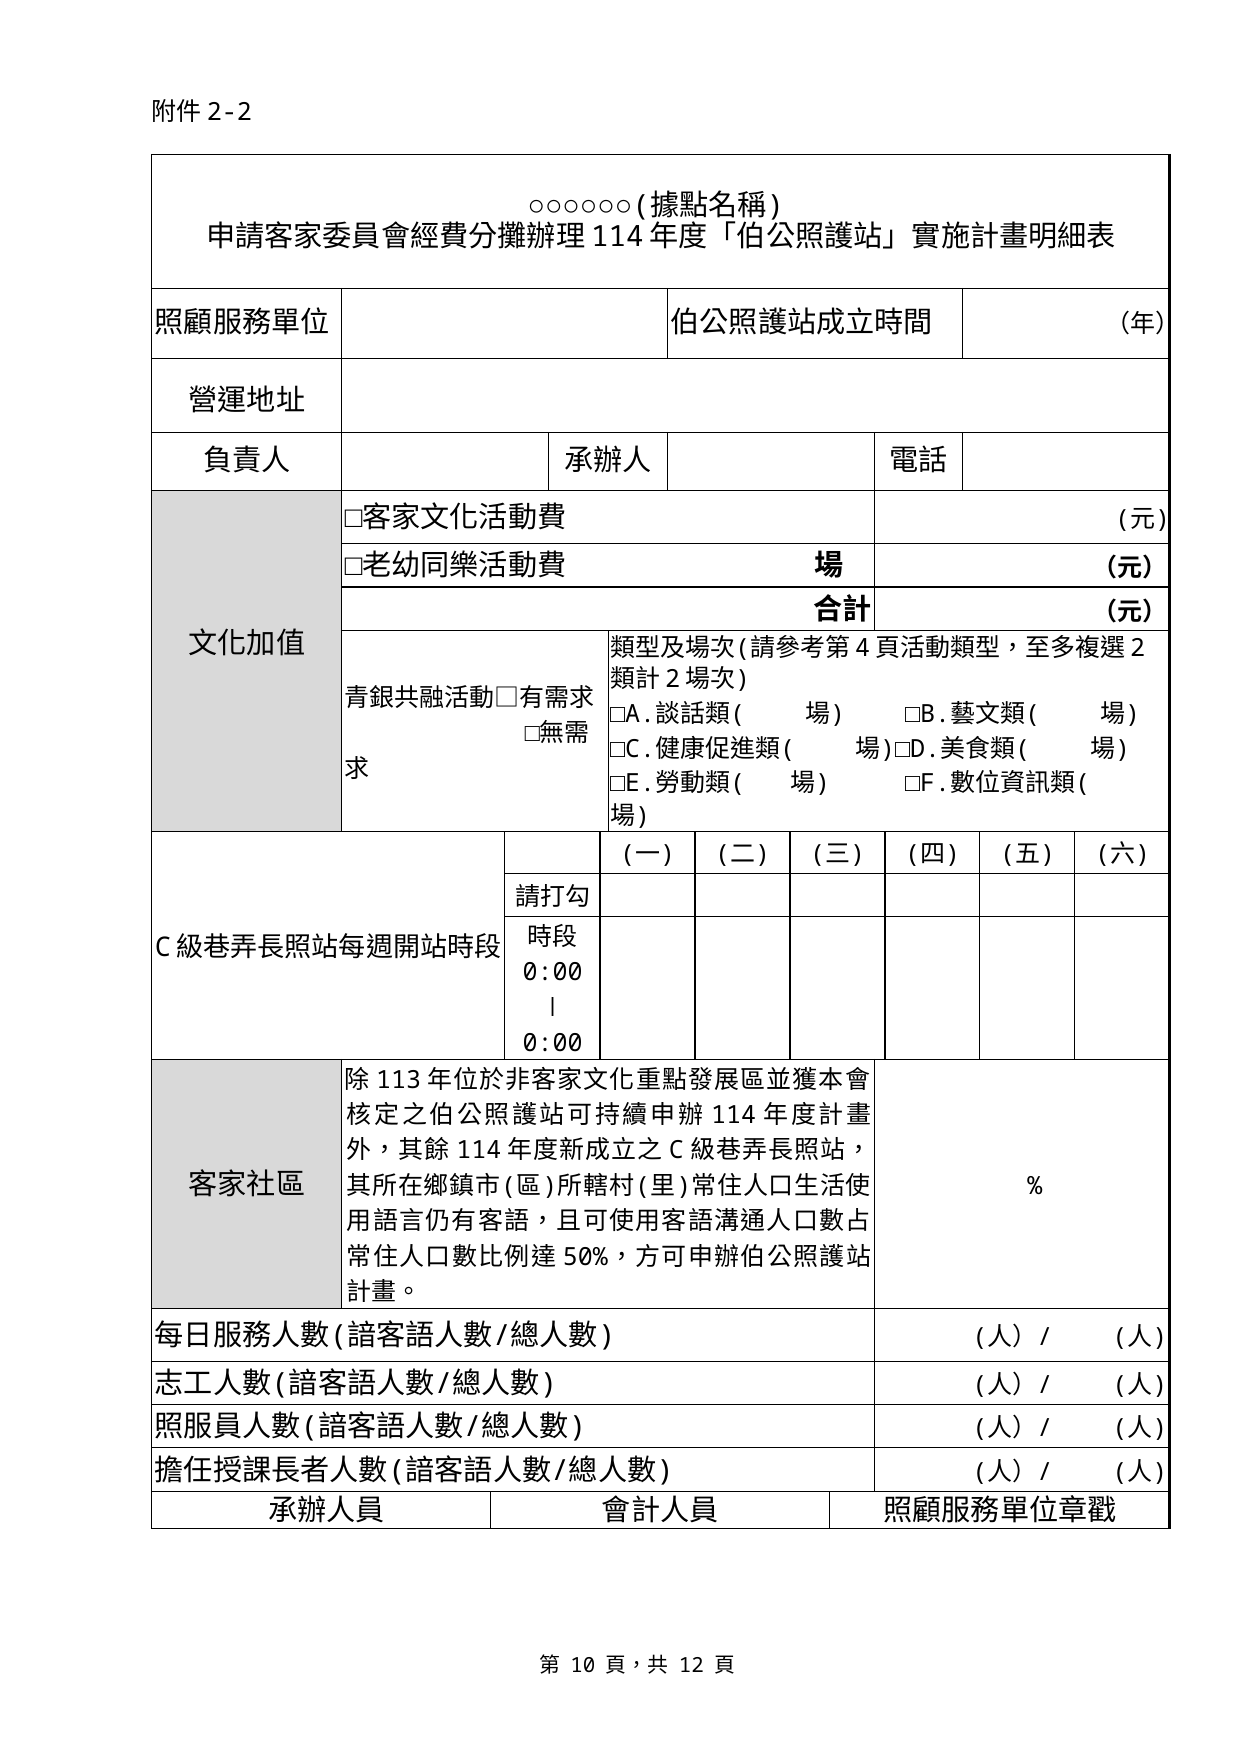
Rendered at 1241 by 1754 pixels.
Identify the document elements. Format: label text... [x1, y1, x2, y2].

table_cell [791, 874, 884, 916]
table_cell [886, 874, 979, 916]
table_cell 承辦人 [549, 433, 667, 490]
table_cell [980, 874, 1074, 916]
table_cell (人）/ (人) [875, 1362, 1168, 1404]
table_cell (人）/ (人) [875, 1309, 1168, 1361]
table_cell 請打勾 [505, 874, 599, 916]
table_cell [791, 917, 884, 1059]
table_cell 負責人 [152, 433, 341, 490]
table_cell [1075, 917, 1168, 1059]
table_cell % [875, 1060, 1168, 1308]
table_cell 照顧服務單位 [152, 289, 341, 358]
table_cell [342, 359, 1168, 432]
table_cell (六) [1075, 832, 1168, 872]
table_cell 青銀共融活動□有需求 □無需求 [342, 631, 608, 831]
table_cell [696, 874, 789, 916]
table_cell 志工人數(諳客語人數/總人數) [152, 1362, 874, 1404]
table_cell 照顧服務單位章戳 [830, 1492, 1168, 1528]
table_cell 類型及場次(請參考第4頁活動類型，至多複選2類計2場次) □A.談話類( 場) □B.藝文類( 場) □C.健康促進類( 場)□D.美食類( 場) □E.勞動類( 場) □F.數位資訊類( 場) [609, 631, 1168, 831]
table_cell （年） [963, 289, 1168, 358]
table_cell [696, 917, 789, 1059]
table_header ○○○○○○(據點名稱) 申請客家委員會經費分攤辦理114年度「伯公照護站」實施計畫明細表 [152, 155, 1168, 288]
table_cell [601, 917, 694, 1059]
table_cell □客家文化活動費 [342, 491, 874, 543]
table_cell 營運地址 [152, 359, 341, 432]
table_cell C級巷弄長照站每週開站時段 [152, 832, 504, 1059]
table_cell (四) [886, 832, 979, 872]
table_cell (元) [875, 491, 1168, 543]
table_cell (人）/ (人) [875, 1405, 1168, 1447]
table_cell 合計 [342, 588, 874, 630]
table_cell [980, 917, 1074, 1059]
text 附件2-2 [152, 100, 1122, 125]
table_cell [601, 874, 694, 916]
table_cell [963, 433, 1168, 490]
table_cell 會計人員 [491, 1492, 829, 1528]
table_cell 電話 [875, 433, 962, 490]
table_cell (二) [696, 832, 789, 872]
table_cell 照服員人數(諳客語人數/總人數) [152, 1405, 874, 1447]
table_cell （元） [875, 544, 1168, 586]
table_cell （元） [875, 588, 1168, 630]
table_cell 時段 0:00 ∣ 0:00 [505, 917, 599, 1059]
table_cell 承辦人員 [152, 1492, 490, 1528]
table_cell 除113年位於非客家文化重點發展區並獲本會核定之伯公照護站可持續申辦114年度計畫外，其餘114年度新成立之C級巷弄長照站，其所在鄉鎮市(區)所轄村(里)常住人口生活使用語言仍有客語，且可使用客語溝通人口數占常住人口數比例達50%，方可申辦伯公照護站計畫。 [342, 1060, 874, 1308]
table_cell [668, 433, 874, 490]
table_cell 文化加值 [152, 491, 341, 831]
table_cell (五) [980, 832, 1074, 872]
table_cell [342, 289, 667, 358]
table_cell (一) [601, 832, 694, 872]
table_cell [1075, 874, 1168, 916]
table_cell 擔任授課長者人數(諳客語人數/總人數) [152, 1448, 874, 1491]
table_cell (人）/ (人) [875, 1448, 1168, 1491]
table_cell 伯公照護站成立時間 [668, 289, 962, 358]
table_cell 每日服務人數(諳客語人數/總人數) [152, 1309, 874, 1361]
table_cell (三) [791, 832, 884, 872]
table_cell [342, 433, 548, 490]
table_cell [505, 832, 599, 872]
table_cell □老幼同樂活動費 場 [342, 544, 874, 586]
table_cell [886, 917, 979, 1059]
table_cell 客家社區 [152, 1060, 341, 1308]
